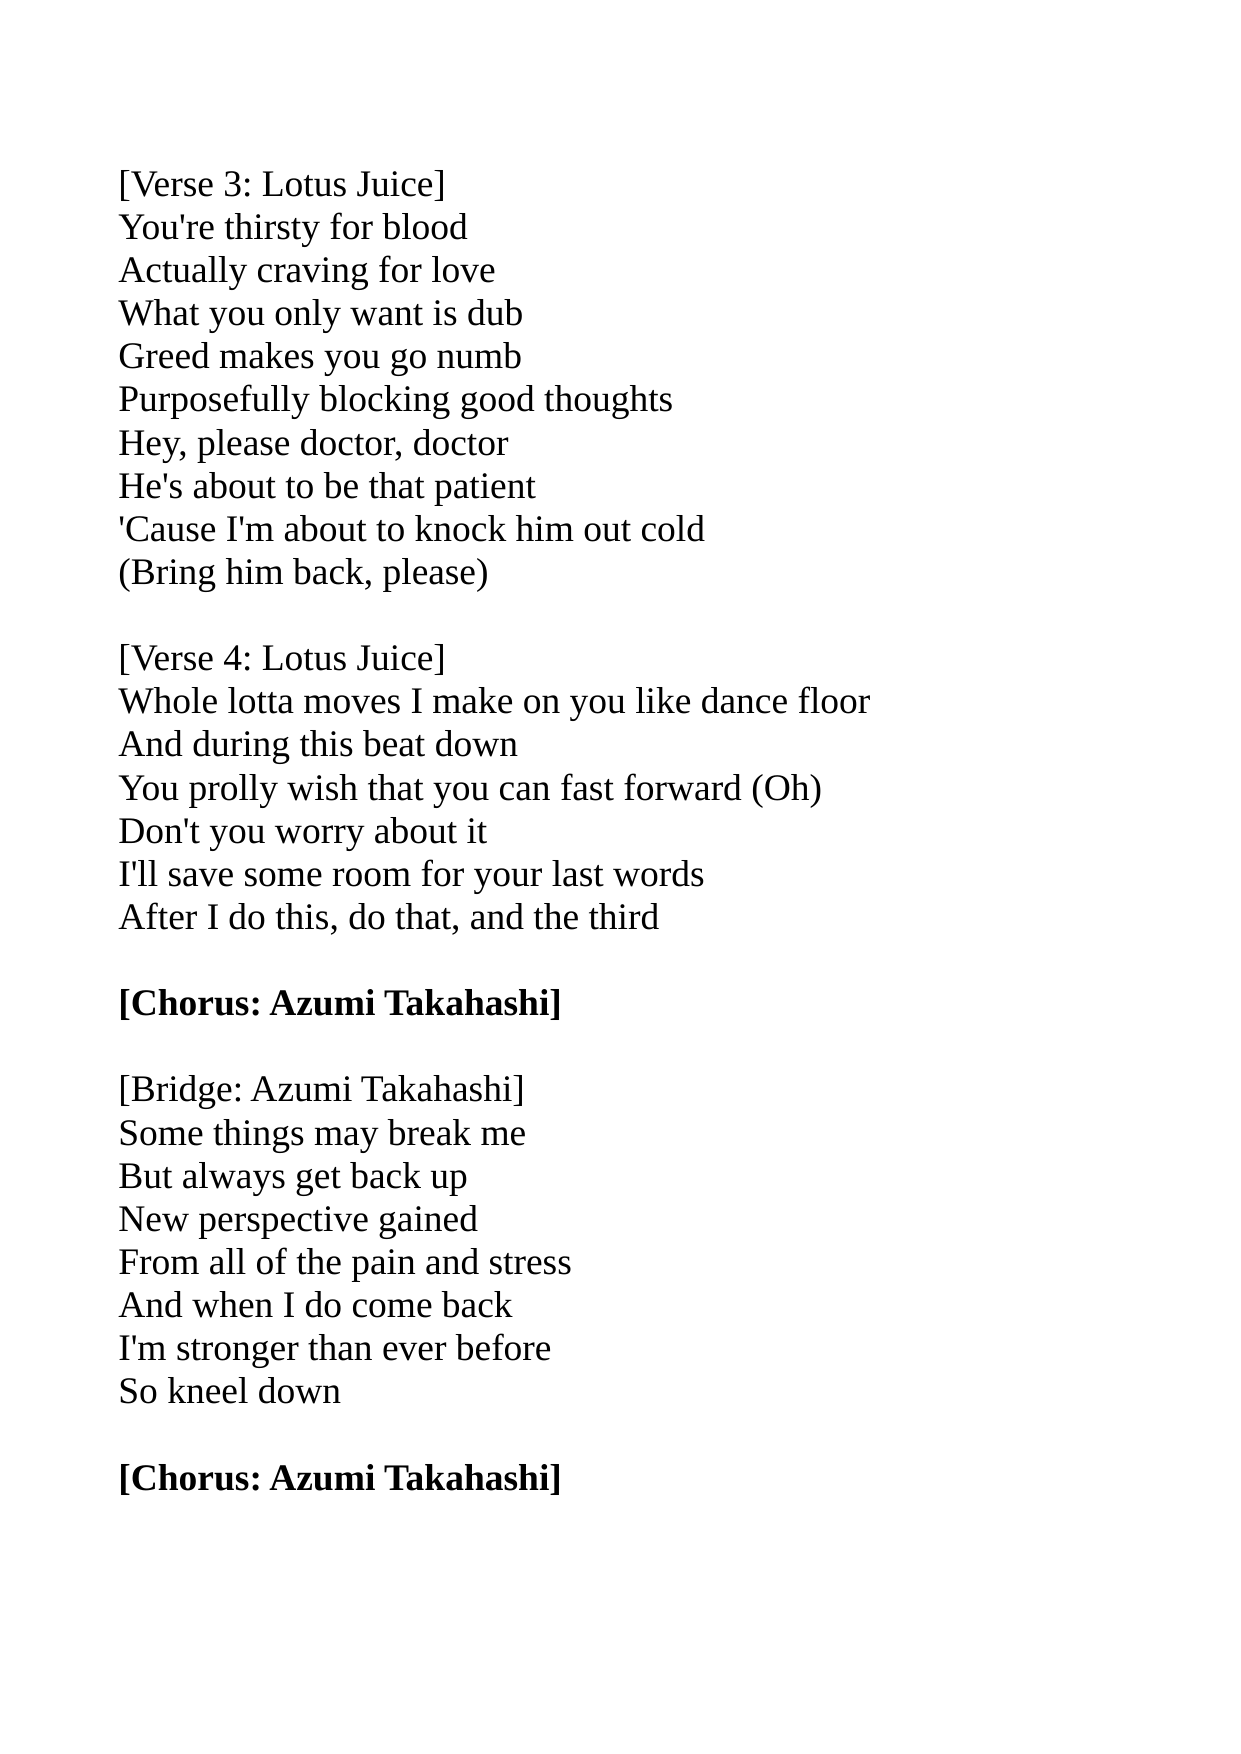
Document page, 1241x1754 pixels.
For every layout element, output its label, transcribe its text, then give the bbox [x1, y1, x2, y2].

text [Bridge: Azumi Takahashi] Some things may break me But always get back up New perspective gained From all of the pain and stress And when I do come back I'm stronger than ever before So kneel down [118, 1067, 1122, 1455]
text [Chorus: Azumi Takahashi] [118, 1455, 1122, 1498]
text [Verse 3: Lotus Juice] You're thirsty for blood Actually craving for love What you only want is dub Greed makes you go numb Purposefully blocking good thoughts Hey, please doctor, doctor He's about to be that patient 'Cause I'm about to knock him out cold (Bring him back, please) [Verse 4: Lotus Juice] Whole lotta moves I make on you like dance floor And during this beat down You prolly wish that you can fast forward (Oh) Don't you worry about it I'll save some room for your last words After I do this, do that, and the third [Chorus: Azumi Takahashi] [118, 161, 1122, 1067]
